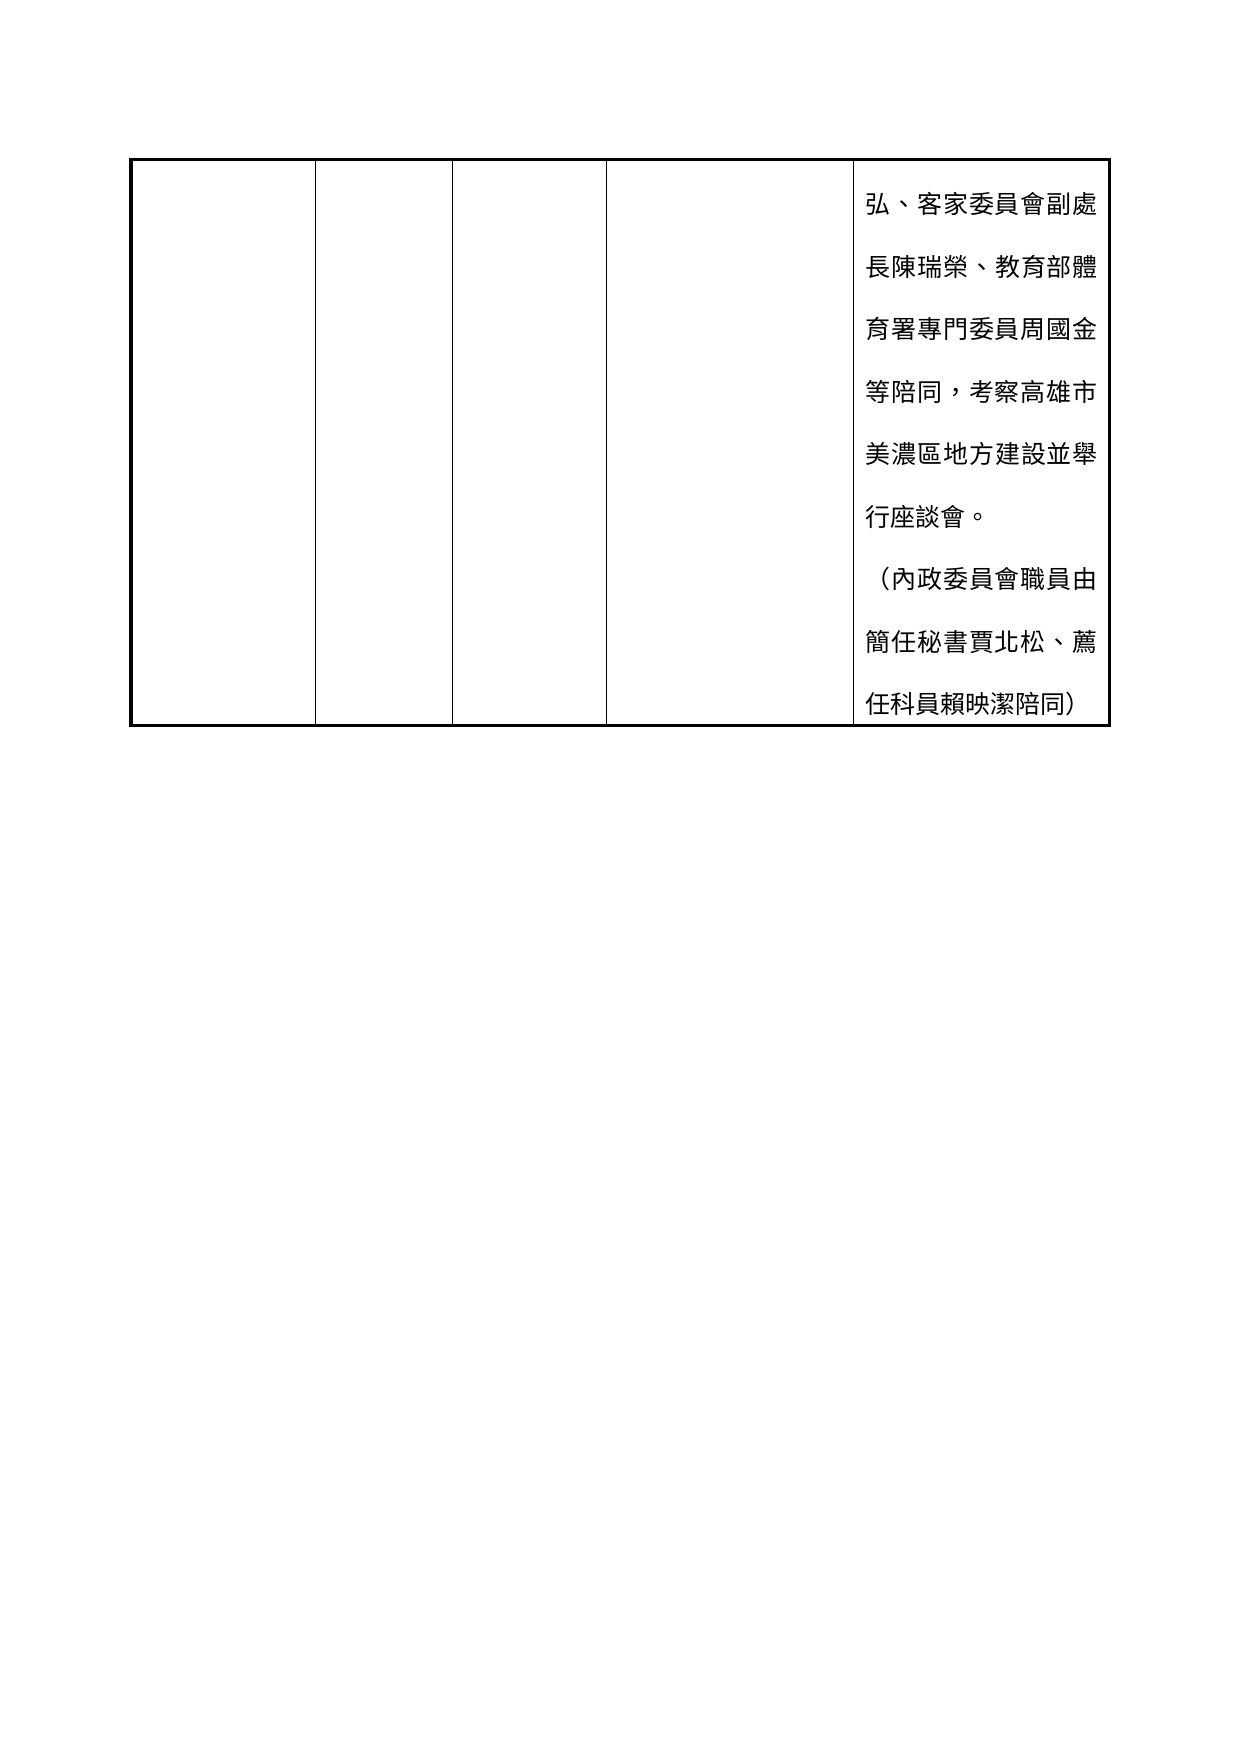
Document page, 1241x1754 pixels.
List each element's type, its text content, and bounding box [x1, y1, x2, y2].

table_cell [181, 161, 315, 724]
table_cell 弘、客家委員會副處長陳瑞榮、教育部體育署專門委員周國金等陪同，考察高雄市美濃區地方建設並舉行座談會。 （內政委員會職員由簡任秘書賈北松、薦任科員賴映潔陪同） [854, 161, 1108, 724]
table_cell 4. [133, 161, 181, 724]
table_cell [316, 161, 452, 724]
table_cell [453, 161, 606, 724]
table_cell [607, 161, 853, 724]
